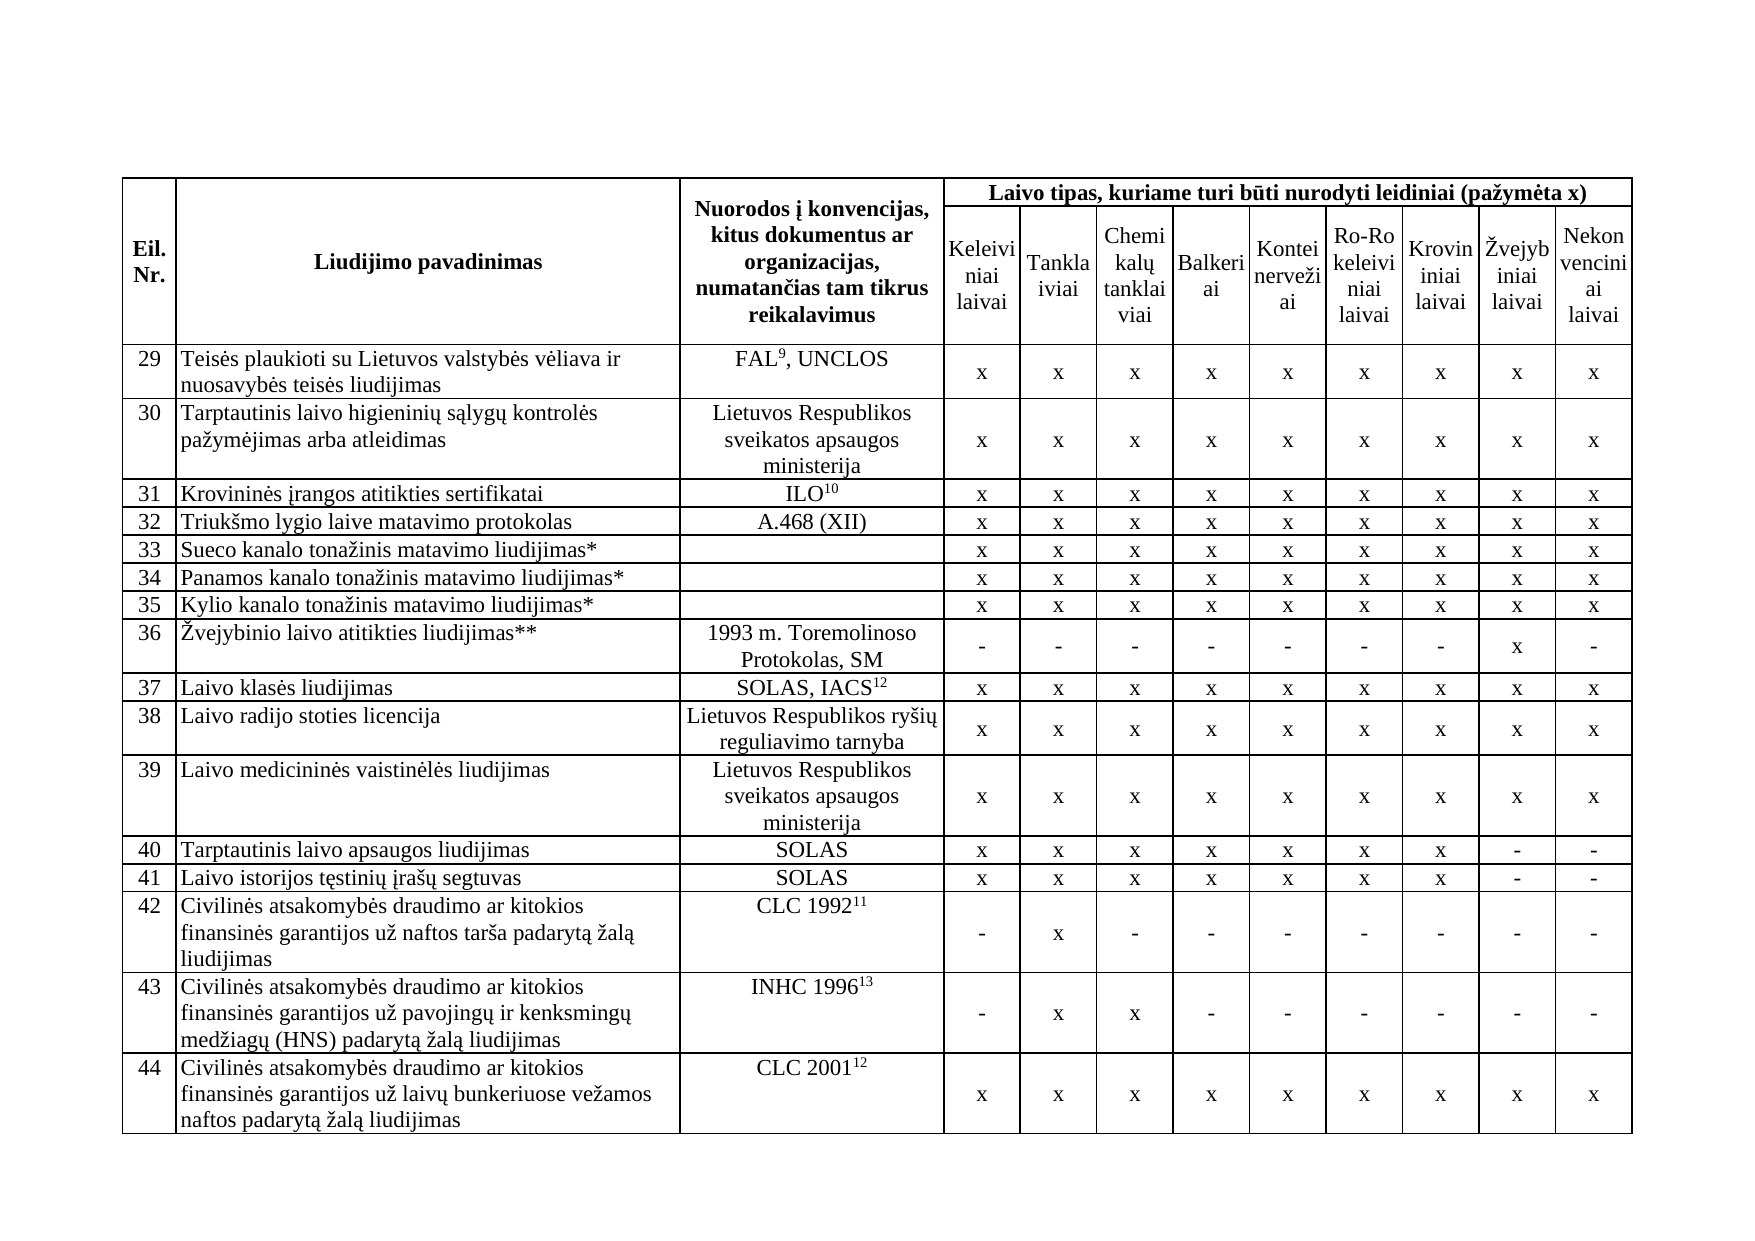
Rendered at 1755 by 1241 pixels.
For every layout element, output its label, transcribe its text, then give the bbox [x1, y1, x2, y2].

table_cell [681, 592, 943, 618]
table_cell x [1021, 865, 1096, 891]
table_cell x [1556, 564, 1631, 590]
table_cell [681, 564, 943, 590]
table_cell x [1097, 674, 1172, 700]
table_cell x [1021, 508, 1096, 534]
table_cell x [1556, 399, 1631, 478]
table_cell x [1480, 1054, 1555, 1133]
table_cell x [1097, 564, 1172, 590]
table_cell 44 [123, 1054, 175, 1133]
table_cell - [1097, 620, 1172, 672]
table_cell x [1021, 592, 1096, 618]
table_cell x [1174, 480, 1249, 506]
table_cell x [1403, 1054, 1478, 1133]
table_cell Triukšmo lygio laive matavimo protokolas [177, 508, 679, 534]
table_cell [681, 536, 943, 562]
table_cell x [945, 1054, 1019, 1133]
table_cell x [1480, 480, 1555, 506]
table_cell x [1021, 564, 1096, 590]
table_cell CLC 199211 [681, 892, 943, 971]
table_cell x [1097, 837, 1172, 863]
table_cell x [1097, 536, 1172, 562]
table_cell x [1097, 592, 1172, 618]
table_cell x [1250, 837, 1325, 863]
table_cell 39 [123, 756, 175, 835]
table_cell x [1174, 1054, 1249, 1133]
table_cell x [1327, 837, 1402, 863]
table_cell x [1403, 592, 1478, 618]
table_cell x [1097, 345, 1172, 398]
table_cell Lietuvos Respublikos ryšių reguliavimo tarnyba [681, 702, 943, 754]
table_cell 30 [123, 399, 175, 478]
table_cell x [1250, 592, 1325, 618]
table_cell x [1174, 399, 1249, 478]
table_cell x [1556, 756, 1631, 835]
table_cell x [945, 508, 1019, 534]
table_cell 1993 m. Toremolinoso Protokolas, SM [681, 620, 943, 672]
table_cell x [1556, 536, 1631, 562]
table_cell x [1174, 674, 1249, 700]
table_cell x [1403, 480, 1478, 506]
table_cell x [1174, 865, 1249, 891]
table_cell - [1556, 620, 1631, 672]
table_cell Keleiviniai laivai [945, 207, 1019, 343]
table_cell x [1327, 508, 1402, 534]
table_cell CLC 200112 [681, 1054, 943, 1133]
table_cell Chemikalų tanklaiviai [1097, 207, 1172, 343]
table_cell x [1250, 480, 1325, 506]
table_cell x [1480, 399, 1555, 478]
table_cell A.468 (XII) [681, 508, 943, 534]
table_cell x [1250, 756, 1325, 835]
table_cell x [1327, 480, 1402, 506]
table_cell x [1556, 480, 1631, 506]
table_cell x [1327, 702, 1402, 754]
table_cell 38 [123, 702, 175, 754]
table_cell - [945, 973, 1019, 1052]
table_cell - [1403, 620, 1478, 672]
table_cell x [1480, 702, 1555, 754]
table_cell x [1327, 345, 1402, 398]
table_cell Sueco kanalo tonažinis matavimo liudijimas* [177, 536, 679, 562]
table_cell Krovininės įrangos atitikties sertifikatai [177, 480, 679, 506]
table_cell x [1403, 865, 1478, 891]
table_cell 29 [123, 345, 175, 398]
table_cell x [1480, 620, 1555, 672]
table_cell x [1556, 702, 1631, 754]
table_cell x [1556, 345, 1631, 398]
table_cell x [1556, 592, 1631, 618]
table_cell x [1250, 865, 1325, 891]
table_cell x [1021, 536, 1096, 562]
table_cell x [1021, 973, 1096, 1052]
table_cell Balkeriai [1174, 207, 1249, 343]
table_cell Laivo medicininės vaistinėlės liudijimas [177, 756, 679, 835]
table_header Nuorodos į konvencijas, kitus dokumentus ar organizacijas, numatančias tam tikrus reikalavimus [681, 179, 943, 343]
table_cell - [1403, 892, 1478, 971]
table_cell x [1250, 674, 1325, 700]
table_cell x [1327, 1054, 1402, 1133]
table_cell x [1174, 345, 1249, 398]
table_header Eil. Nr. [123, 179, 175, 343]
table_cell x [1480, 564, 1555, 590]
table_cell x [945, 756, 1019, 835]
table_cell x [945, 480, 1019, 506]
table_cell x [1250, 345, 1325, 398]
table_cell Krovininiai laivai [1403, 207, 1478, 343]
table_cell x [1480, 756, 1555, 835]
table_cell x [1021, 756, 1096, 835]
table_cell x [1480, 536, 1555, 562]
table_cell - [1480, 865, 1555, 891]
table_cell x [945, 592, 1019, 618]
table_cell 37 [123, 674, 175, 700]
table_cell x [1021, 702, 1096, 754]
table_cell x [1327, 756, 1402, 835]
table_cell x [1327, 674, 1402, 700]
table_cell x [1021, 480, 1096, 506]
table_cell x [1174, 508, 1249, 534]
table_cell x [1403, 756, 1478, 835]
table_cell - [1174, 892, 1249, 971]
table_cell Konteinervežiai [1250, 207, 1325, 343]
table_cell FAL9, UNCLOS [681, 345, 943, 398]
table_cell - [1250, 620, 1325, 672]
table_cell x [1021, 837, 1096, 863]
table_cell 34 [123, 564, 175, 590]
table_cell - [1327, 620, 1402, 672]
table_cell x [1403, 564, 1478, 590]
table_cell x [1174, 592, 1249, 618]
table_cell - [1174, 620, 1249, 672]
table_cell x [1174, 837, 1249, 863]
table_cell x [945, 564, 1019, 590]
table_cell x [1480, 674, 1555, 700]
table_cell x [1097, 508, 1172, 534]
table_cell x [945, 345, 1019, 398]
table_cell x [1556, 1054, 1631, 1133]
table_cell x [1403, 674, 1478, 700]
table_cell x [1327, 536, 1402, 562]
table_cell - [1250, 973, 1325, 1052]
table_cell Laivo istorijos tęstinių įrašų segtuvas [177, 865, 679, 891]
table_cell x [1097, 480, 1172, 506]
table_cell x [1403, 399, 1478, 478]
table_cell x [1556, 674, 1631, 700]
table_cell 32 [123, 508, 175, 534]
table_cell x [1250, 1054, 1325, 1133]
table_cell x [1250, 564, 1325, 590]
table_cell x [1403, 837, 1478, 863]
table_cell x [1403, 345, 1478, 398]
table_cell x [1097, 756, 1172, 835]
table_cell x [1327, 592, 1402, 618]
table_cell Lietuvos Respublikos sveikatos apsaugos ministerija [681, 756, 943, 835]
table_cell x [1174, 536, 1249, 562]
table_cell x [1556, 508, 1631, 534]
table_header Laivo tipas, kuriame turi būti nurodyti leidiniai (pažymėta x) [945, 179, 1631, 205]
table_cell x [1021, 1054, 1096, 1133]
table_cell ILO10 [681, 480, 943, 506]
table_cell x [1403, 508, 1478, 534]
table_cell x [945, 837, 1019, 863]
table_cell SOLAS, IACS12 [681, 674, 943, 700]
table_cell - [1480, 837, 1555, 863]
table_cell Panamos kanalo tonažinis matavimo liudijimas* [177, 564, 679, 590]
table_cell x [1097, 702, 1172, 754]
table_cell Civilinės atsakomybės draudimo ar kitokios finansinės garantijos už pavojingų ir kenksmingų medžiagų (HNS) padarytą žalą liudijimas [177, 973, 679, 1052]
table_cell x [1097, 973, 1172, 1052]
table_cell Teisės plaukioti su Lietuvos valstybės vėliava ir nuosavybės teisės liudijimas [177, 345, 679, 398]
table_cell x [1403, 702, 1478, 754]
table_cell x [945, 399, 1019, 478]
table_cell - [1327, 892, 1402, 971]
table_cell INHC 199613 [681, 973, 943, 1052]
table_cell Civilinės atsakomybės draudimo ar kitokios finansinės garantijos už laivų bunkeriuose vežamos naftos padarytą žalą liudijimas [177, 1054, 679, 1133]
table_cell 36 [123, 620, 175, 672]
table_cell x [945, 702, 1019, 754]
table_cell SOLAS [681, 837, 943, 863]
table_cell - [1480, 892, 1555, 971]
table_cell x [1327, 399, 1402, 478]
table_cell Nekonvenciniai laivai [1556, 207, 1631, 343]
table_cell x [1174, 756, 1249, 835]
table_cell Žvejybinio laivo atitikties liudijimas** [177, 620, 679, 672]
table_cell x [1250, 508, 1325, 534]
table_cell Tarptautinis laivo higieninių sąlygų kontrolės pažymėjimas arba atleidimas [177, 399, 679, 478]
table_cell x [1480, 592, 1555, 618]
table_cell x [1327, 564, 1402, 590]
table_cell - [1556, 973, 1631, 1052]
table_cell SOLAS [681, 865, 943, 891]
table_cell 35 [123, 592, 175, 618]
table_cell 40 [123, 837, 175, 863]
table_cell Kylio kanalo tonažinis matavimo liudijimas* [177, 592, 679, 618]
table_cell x [945, 865, 1019, 891]
table_cell - [1480, 973, 1555, 1052]
table_cell x [1250, 536, 1325, 562]
table_cell Tarptautinis laivo apsaugos liudijimas [177, 837, 679, 863]
table_cell x [1021, 892, 1096, 971]
table_cell 41 [123, 865, 175, 891]
table_cell x [1480, 508, 1555, 534]
table_cell - [1556, 892, 1631, 971]
table_cell - [1556, 865, 1631, 891]
table_cell - [1250, 892, 1325, 971]
table_cell 42 [123, 892, 175, 971]
table_cell x [1021, 399, 1096, 478]
table_cell - [1097, 892, 1172, 971]
table_cell Ro-Ro keleiviniai laivai [1327, 207, 1402, 343]
table_cell Lietuvos Respublikos sveikatos apsaugos ministerija [681, 399, 943, 478]
table_cell x [1327, 865, 1402, 891]
table_cell Laivo radijo stoties licencija [177, 702, 679, 754]
table_cell x [945, 536, 1019, 562]
table_cell - [1327, 973, 1402, 1052]
table_cell Laivo klasės liudijimas [177, 674, 679, 700]
table_cell Civilinės atsakomybės draudimo ar kitokios finansinės garantijos už naftos tarša padarytą žalą liudijimas [177, 892, 679, 971]
table_cell x [1250, 702, 1325, 754]
table_cell x [1021, 345, 1096, 398]
table_cell - [945, 620, 1019, 672]
table_header Liudijimo pavadinimas [177, 179, 679, 343]
table_cell x [1174, 702, 1249, 754]
table_cell Žvejybiniai laivai [1480, 207, 1555, 343]
table_cell - [1174, 973, 1249, 1052]
table_cell 43 [123, 973, 175, 1052]
table_cell - [1021, 620, 1096, 672]
table_cell x [1097, 399, 1172, 478]
table_cell x [1174, 564, 1249, 590]
table_cell - [1556, 837, 1631, 863]
table_cell x [1403, 536, 1478, 562]
table_cell x [1480, 345, 1555, 398]
table_cell x [945, 674, 1019, 700]
table_cell - [945, 892, 1019, 971]
table_cell x [1021, 674, 1096, 700]
table_cell - [1403, 973, 1478, 1052]
table_cell Tanklaiviai [1021, 207, 1096, 343]
table_cell x [1097, 1054, 1172, 1133]
table_cell x [1097, 865, 1172, 891]
table_cell 33 [123, 536, 175, 562]
table_cell 31 [123, 480, 175, 506]
table_cell x [1250, 399, 1325, 478]
